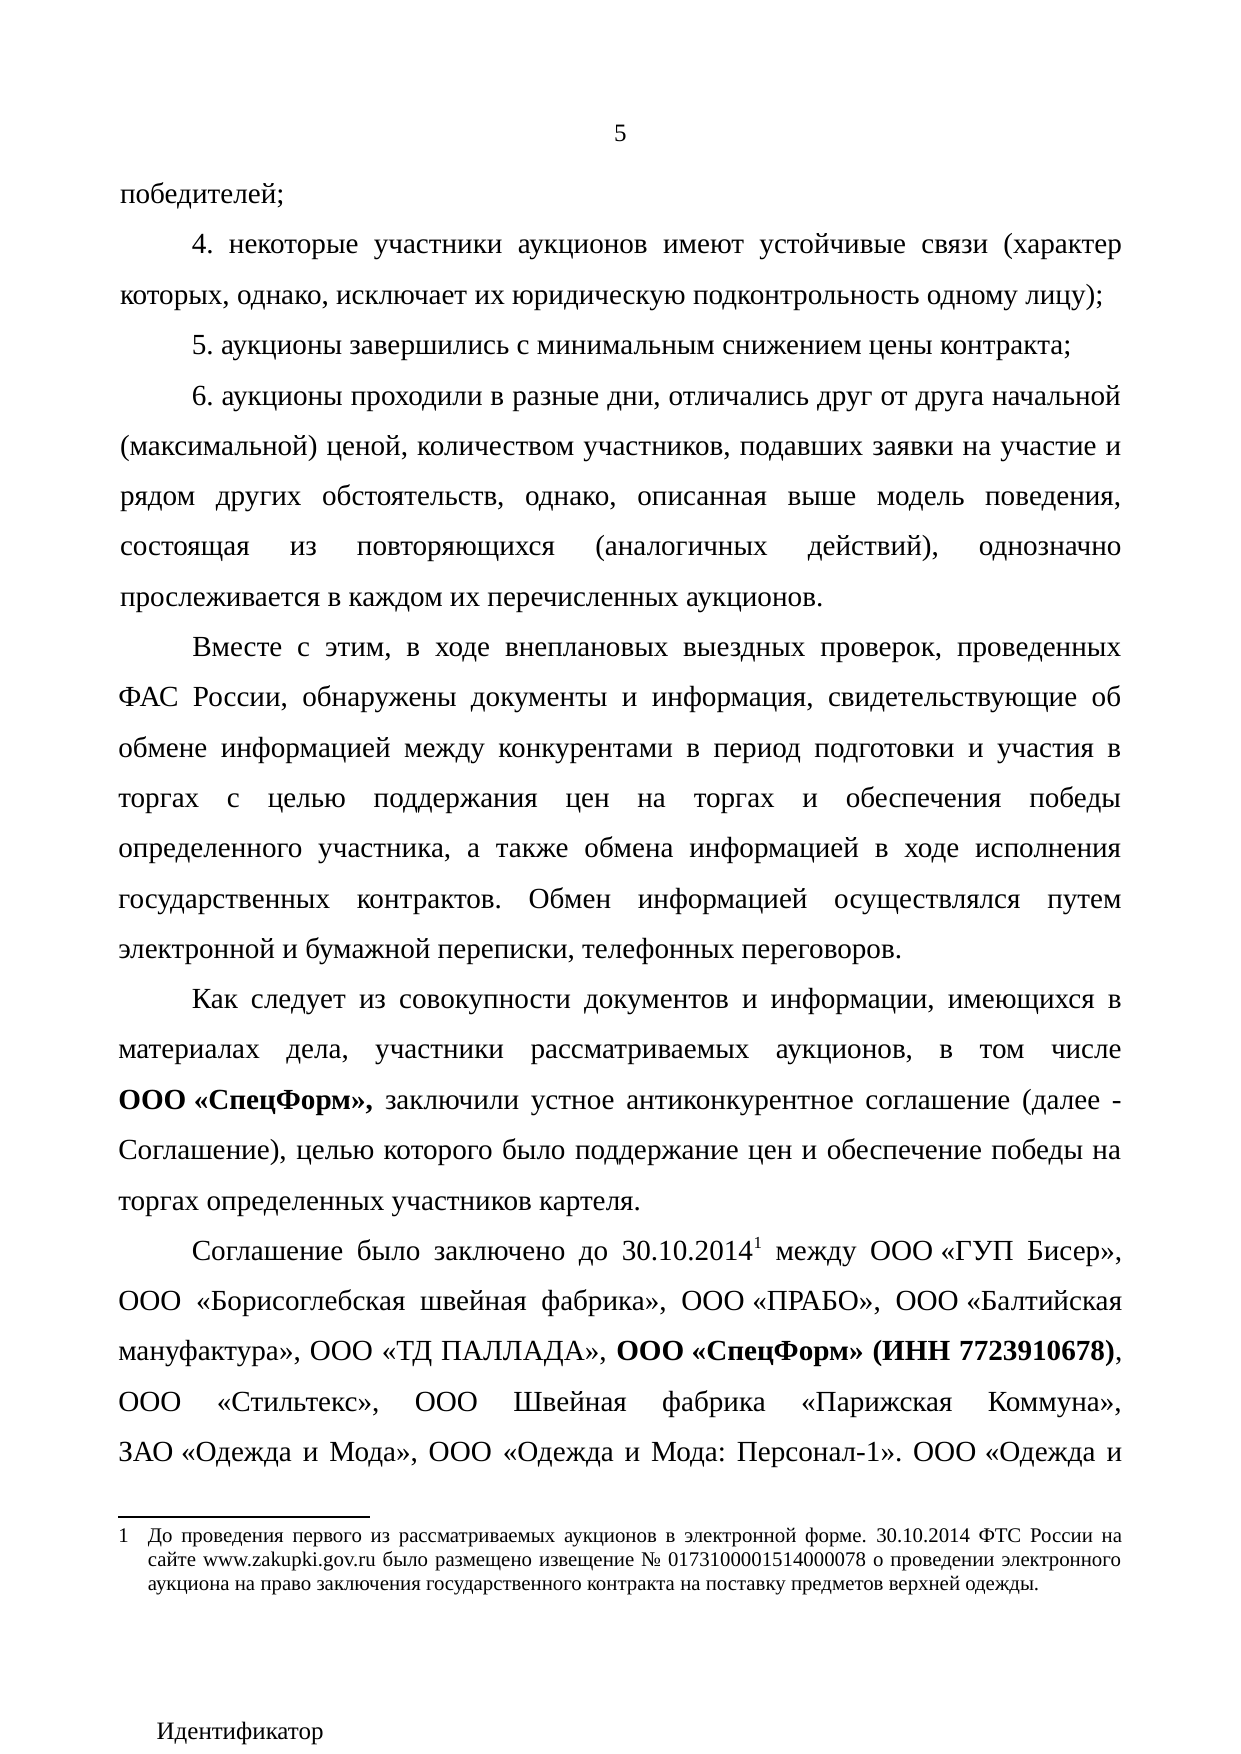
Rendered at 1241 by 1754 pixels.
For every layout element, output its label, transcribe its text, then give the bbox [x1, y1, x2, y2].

text Соглашение было заключено до 30.10.2014 между ООО «ГУП Бисер», ООО «Борисоглебская швейная фабрика», ООО «ПРАБО», ООО «Балтийская мануфактура», ООО «ТД ПАЛЛАДА», ООО «СпецФорм» (ИНН 7723910678), ООО «Стильтекс», ООО Швейная фабрика «Парижская Коммуна», ЗАО «Одежда и Мода», ООО «Одежда и Мода: Персонал-1». ООО «Одежда и [118, 1233, 1122, 1468]
text Как следует из совокупности документов и информации, имеющихся в материалах дела, участники рассматриваемых аукционов, в том числе ООО «СпецФорм», заключили устное антиконкурентное соглашение (далее - Соглашение), целью которого было поддержание цен и обеспечение победы на торгах определенных участников картеля. [118, 981, 1122, 1216]
text До проведения первого из рассматриваемых аукционов в электронной форме. 30.10.2014 ФТС России на сайте www.zakupki.gov.ru было размещено извещение № 0173100001514000078 о проведении электронного аукциона на право заключения государственного контракта на поставку предметов верхней одежды. [118, 1523, 1122, 1595]
list победителей; [120, 176, 1122, 210]
text Вместе с этим, в ходе внеплановых выездных проверок, проведенных ФАС России, обнаружены документы и информация, свидетельствующие об обмене информацией между конкурентами в период подготовки и участия в торгах с целью поддержания цен на торгах и обеспечения победы определенного участника, а также обмена информацией в ходе исполнения государственных контрактов. Обмен информацией осуществлялся путем электронной и бумажной переписки, телефонных переговоров. [118, 629, 1122, 964]
list аукционы завершились с минимальным снижением цены контракта; [120, 327, 1122, 361]
list аукционы проходили в разные дни, отличались друг от друга начальной (максимальной) ценой, количеством участников, подавших заявки на участие и рядом других обстоятельств, однако, описанная выше модель поведения, состоящая из повторяющихся (аналогичных действий), однозначно прослеживается в каждом их перечисленных аукционов. [120, 378, 1122, 612]
list некоторые участники аукционов имеют устойчивые связи (характер которых, однако, исключает их юридическую подконтрольность одному лицу); [120, 227, 1122, 311]
